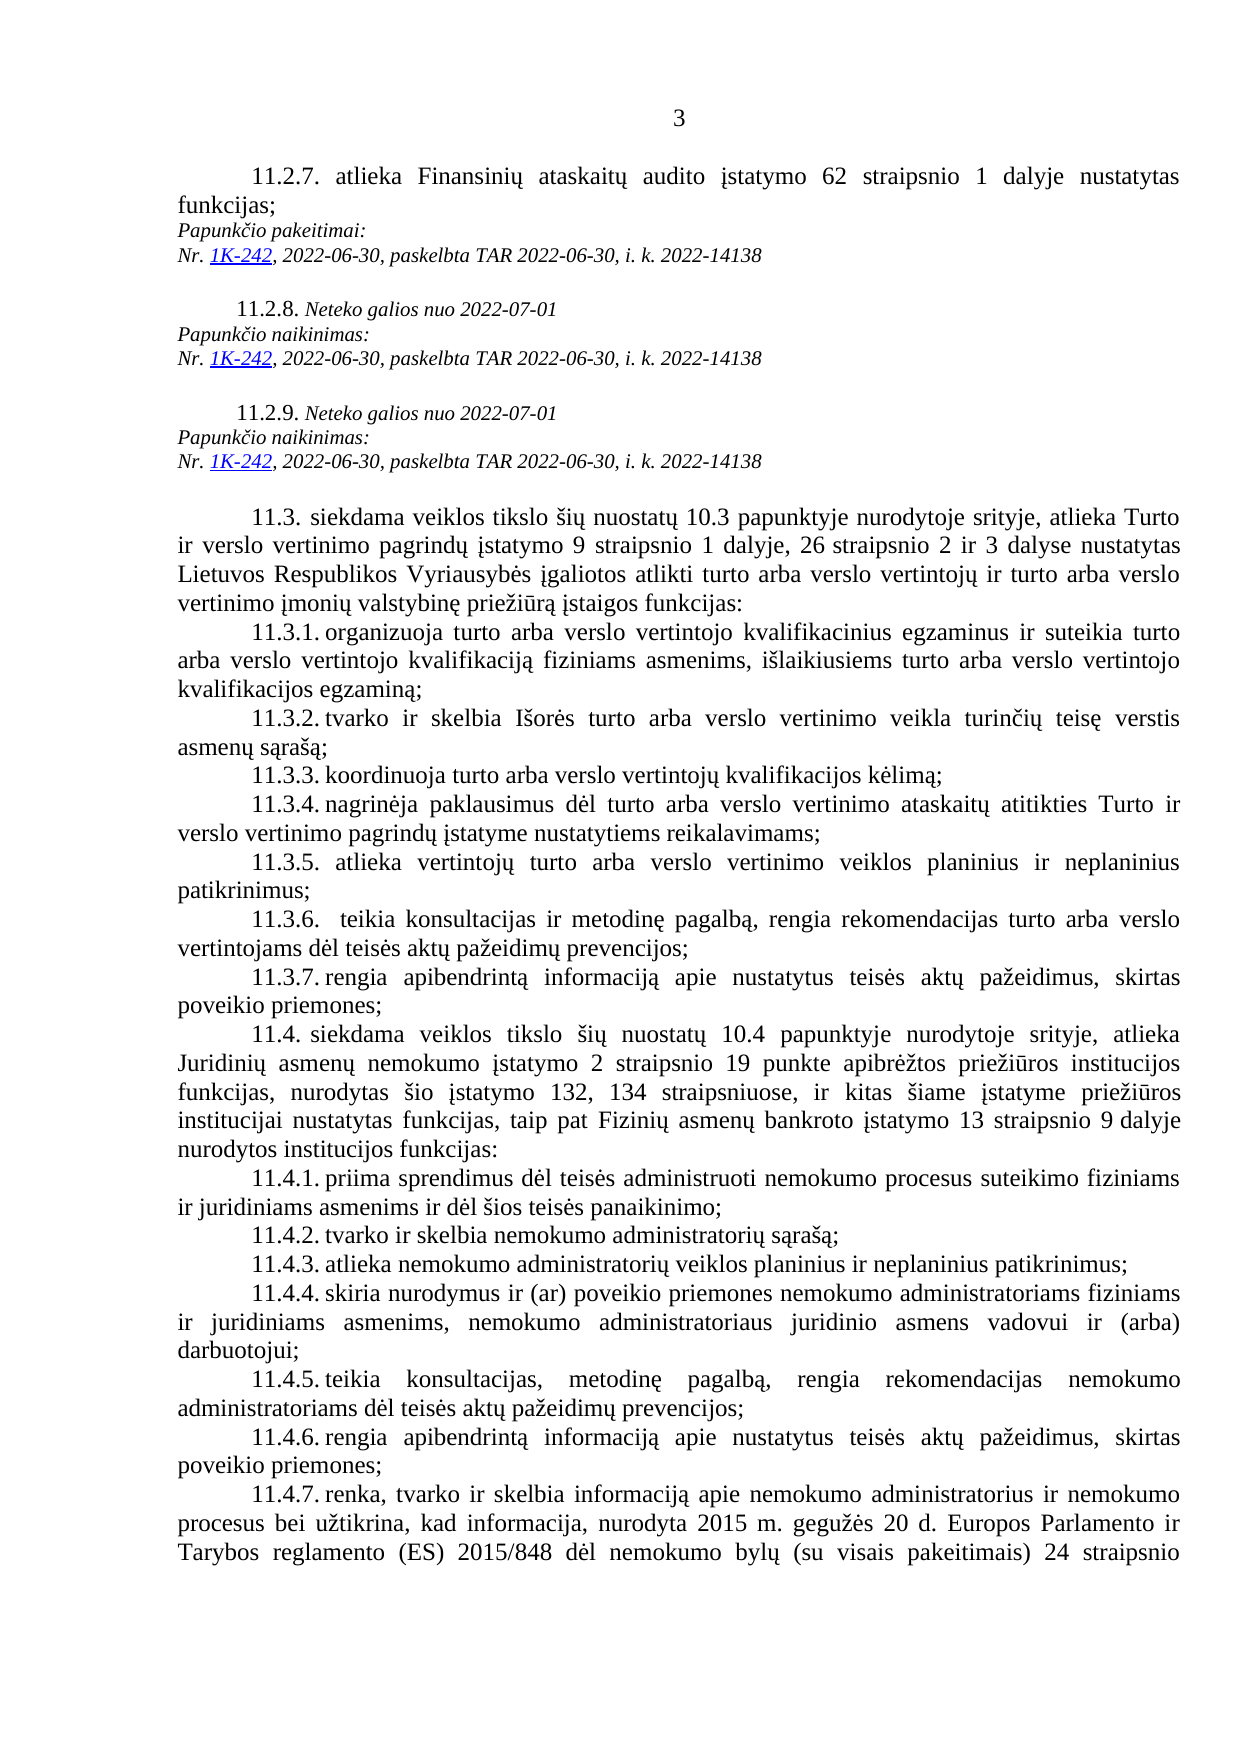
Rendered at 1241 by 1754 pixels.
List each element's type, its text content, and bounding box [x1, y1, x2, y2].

text 11.4.1. priima sprendimus dėl teisės administruoti nemokumo procesus suteikimo fiziniams ir juridiniams asmenims ir dėl šios teisės panaikinimo; [177, 1163, 1181, 1221]
text 11.2.8. Neteko galios nuo 2022-07-01 [177, 295, 1181, 322]
text 11.3.5. atlieka vertintojų turto arba verslo vertinimo veiklos planinius ir neplaninius patikrinimus; [177, 847, 1181, 904]
text Nr. 1K-242, 2022-06-30, paskelbta TAR 2022-06-30, i. k. 2022-14138 [177, 449, 1181, 473]
text 11.2.7. atlieka Finansinių ataskaitų audito įstatymo 62 straipsnio 1 dalyje nustatytas funkcijas; [177, 161, 1181, 218]
text 11.3.1. organizuoja turto arba verslo vertintojo kvalifikacinius egzaminus ir suteikia turto arba verslo vertintojo kvalifikaciją fiziniams asmenims, išlaikiusiems turto arba verslo vertintojo kvalifikacijos egzaminą; [177, 617, 1181, 703]
text Nr. 1K-242, 2022-06-30, paskelbta TAR 2022-06-30, i. k. 2022-14138 [177, 346, 1181, 370]
text 11.3.2. tvarko ir skelbia Išorės turto arba verslo vertinimo veikla turinčių teisę verstis asmenų sąrašą; [177, 703, 1181, 761]
text 11.4.3. atlieka nemokumo administratorių veiklos planinius ir neplaninius patikrinimus; [177, 1249, 1181, 1278]
text 11.3.3. koordinuoja turto arba verslo vertintojų kvalifikacijos kėlimą; [177, 761, 1181, 789]
text 11.3.6. teikia konsultacijas ir metodinę pagalbą, rengia rekomendacijas turto arba verslo vertintojams dėl teisės aktų pažeidimų prevencijos; [177, 904, 1181, 962]
text 11.4.2. tvarko ir skelbia nemokumo administratorių sąrašą; [177, 1221, 1181, 1249]
text 11.3.7. rengia apibendrintą informaciją apie nustatytus teisės aktų pažeidimus, skirtas poveikio priemones; [177, 962, 1181, 1019]
text 11.3.4. nagrinėja paklausimus dėl turto arba verslo vertinimo ataskaitų atitikties Turto ir verslo vertinimo pagrindų įstatyme nustatytiems reikalavimams; [177, 789, 1181, 847]
text 11.2.9. Neteko galios nuo 2022-07-01 [177, 398, 1181, 425]
text 11.4. siekdama veiklos tikslo šių nuostatų 10.4 papunktyje nurodytoje srityje, atlieka Juridinių asmenų nemokumo įstatymo 2 straipsnio 19 punkte apibrėžtos priežiūros institucijos funkcijas, nurodytas šio įstatymo 132, 134 straipsniuose, ir kitas šiame įstatyme priežiūros institucijai nustatytas funkcijas, taip pat Fizinių asmenų bankroto įstatymo 13 straipsnio 9 dalyje nurodytos institucijos funkcijas: [177, 1019, 1181, 1163]
text 11.4.6. rengia apibendrintą informaciją apie nustatytus teisės aktų pažeidimus, skirtas poveikio priemones; [177, 1422, 1181, 1479]
text 11.3. siekdama veiklos tikslo šių nuostatų 10.3 papunktyje nurodytoje srityje, atlieka Turto ir verslo vertinimo pagrindų įstatymo 9 straipsnio 1 dalyje, 26 straipsnio 2 ir 3 dalyse nustatytas Lietuvos Respublikos Vyriausybės įgaliotos atlikti turto arba verslo vertintojų ir turto arba verslo vertinimo įmonių valstybinę priežiūrą įstaigos funkcijas: [177, 502, 1181, 617]
text Papunkčio naikinimas: [177, 322, 1181, 346]
text 11.4.5. teikia konsultacijas, metodinę pagalbą, rengia rekomendacijas nemokumo administratoriams dėl teisės aktų pažeidimų prevencijos; [177, 1364, 1181, 1422]
text Papunkčio naikinimas: [177, 425, 1181, 449]
text Nr. 1K-242, 2022-06-30, paskelbta TAR 2022-06-30, i. k. 2022-14138 [177, 242, 1181, 267]
text 11.4.7. renka, tvarko ir skelbia informaciją apie nemokumo administratorius ir nemokumo procesus bei užtikrina, kad informacija, nurodyta 2015 m. gegužės 20 d. Europos Parlamento ir Tarybos reglamento (ES) 2015/848 dėl nemokumo bylų (su visais pakeitimais) 24 straipsnio [177, 1479, 1181, 1566]
text 11.4.4. skiria nurodymus ir (ar) poveikio priemones nemokumo administratoriams fiziniams ir juridiniams asmenims, nemokumo administratoriaus juridinio asmens vadovui ir (arba) darbuotojui; [177, 1278, 1181, 1364]
text Papunkčio pakeitimai: [177, 218, 1181, 242]
